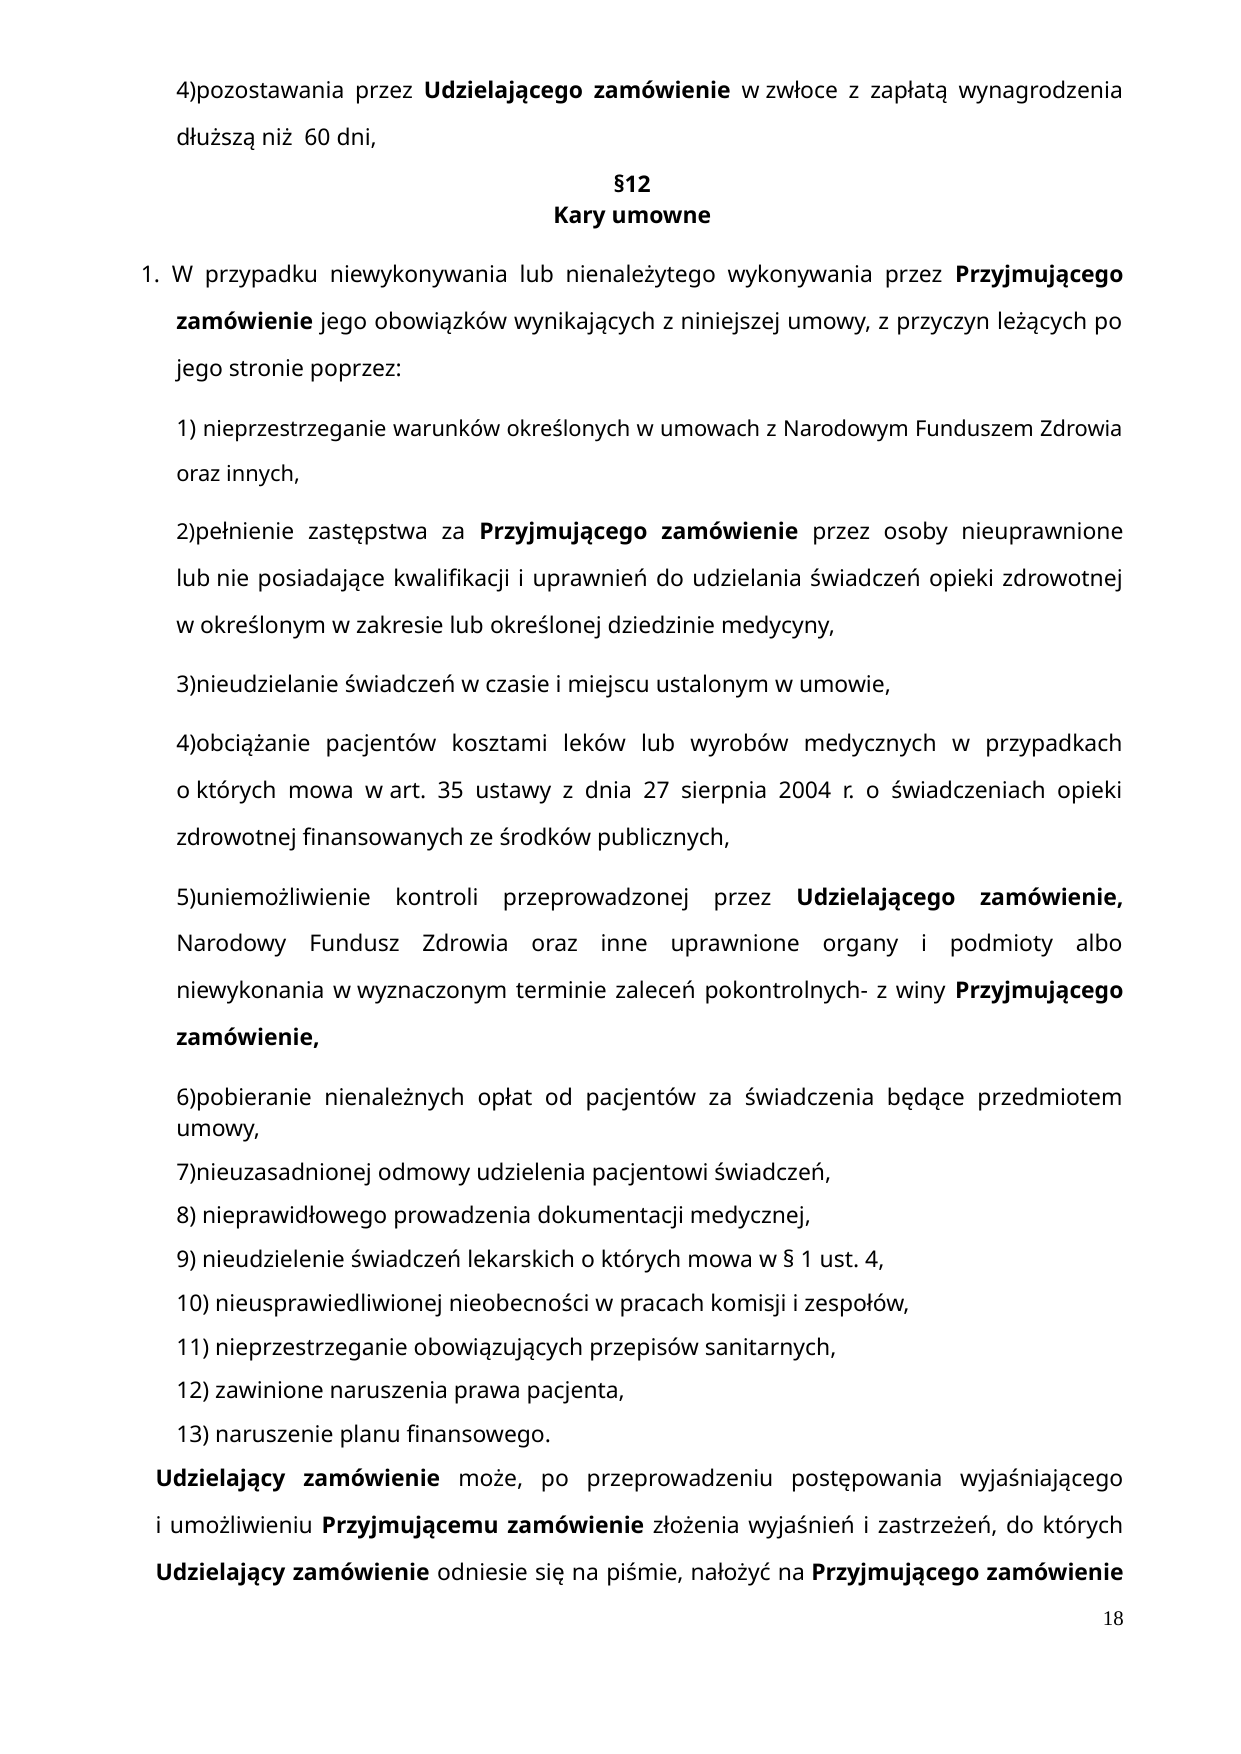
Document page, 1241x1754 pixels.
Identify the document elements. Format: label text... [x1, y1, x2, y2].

text 11) nieprzestrzeganie obowiązujących przepisów sanitarnych, [176, 1331, 1123, 1362]
text 7)nieuzasadnionej odmowy udzielenia pacjentowi świadczeń, [176, 1156, 1123, 1187]
text 5)uniemożliwienie kontroli przeprowadzonej przez Udzielającego zamówienie, Narodowy Fundusz Zdrowia oraz inne uprawnione organy i podmioty albo niewykonania w wyznaczonym terminie zaleceń pokontrolnych- z winy Przyjmującego zamówienie, [176, 881, 1123, 1052]
text 4)obciążanie pacjentów kosztami leków lub wyrobów medycznych w przypadkach o których mowa w art. 35 ustawy z dnia 27 sierpnia 2004 r. o świadczeniach opieki zdrowotnej finansowanych ze środków publicznych, [176, 727, 1123, 852]
text 3)nieudzielanie świadczeń w czasie i miejscu ustalonym w umowie, [176, 668, 1123, 699]
text 1) nieprzestrzeganie warunków określonych w umowach z Narodowym Funduszem Zdrowia oraz innych, [176, 412, 1123, 487]
text 12) zawinione naruszenia prawa pacjenta, [176, 1374, 1123, 1406]
text 6)pobieranie nienależnych opłat od pacjentów za świadczenia będące przedmiotem umowy, [176, 1081, 1123, 1143]
text 4)pozostawania przez Udzielającego zamówienie w zwłoce z zapłatą wynagrodzenia dłuższą niż 60 dni, [176, 74, 1123, 152]
text Kary umowne [141, 199, 1123, 230]
text §12 [141, 167, 1123, 199]
text 8) nieprawidłowego prowadzenia dokumentacji medycznej, [176, 1199, 1123, 1231]
text 1. W przypadku niewykonywania lub nienależytego wykonywania przez Przyjmującego zamówienie jego obowiązków wynikających z niniejszej umowy, z przyczyn leżących po jego stronie poprzez: [141, 258, 1123, 383]
text 9) nieudzielenie świadczeń lekarskich o których mowa w § 1 ust. 4, [176, 1243, 1123, 1274]
text 10) nieusprawiedliwionej nieobecności w pracach komisji i zespołów, [176, 1287, 1123, 1318]
text Udzielający zamówienie może, po przeprowadzeniu postępowania wyjaśniającego i umożliwieniu Przyjmującemu zamówienie złożenia wyjaśnień i zastrzeżeń, do których Udzielający zamówienie odniesie się na piśmie, nałożyć na Przyjmującego zamówienie [155, 1462, 1123, 1587]
text 2)pełnienie zastępstwa za Przyjmującego zamówienie przez osoby nieuprawnione lub nie posiadające kwalifikacji i uprawnień do udzielania świadczeń opieki zdrowotnej w określonym w zakresie lub określonej dziedzinie medycyny, [176, 515, 1123, 640]
text 13) naruszenie planu finansowego. [176, 1418, 1123, 1449]
